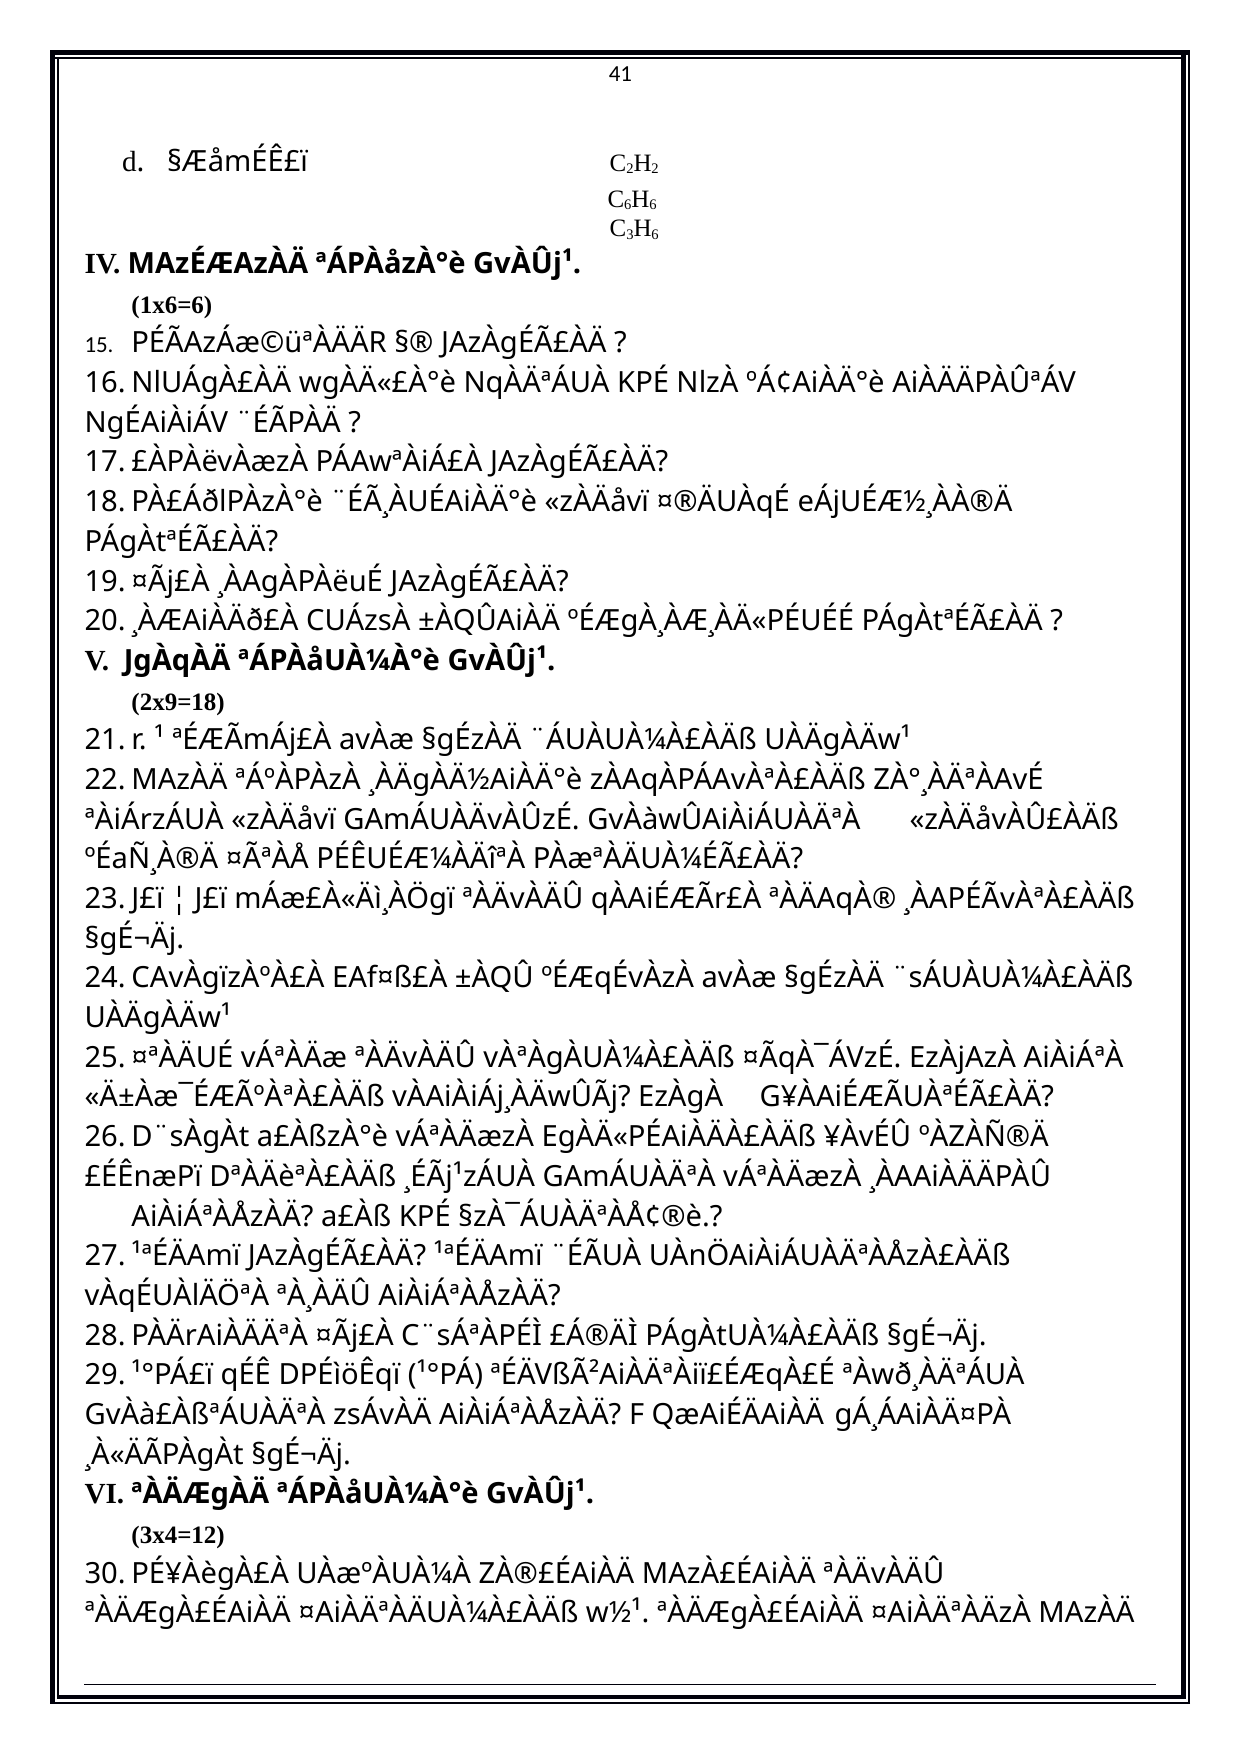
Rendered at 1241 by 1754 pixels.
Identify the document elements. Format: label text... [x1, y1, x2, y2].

list MAzÀÄ ªÁºÀPÀzÀ ¸ÀÄgÀÄ½AiÀÄ°è zÀAqÀPÁAvÀªÀ£ÀÄß ZÀ°¸ÀÄªÀAvÉ ªÀiÁrzÁUÀ «zÀÄåvï GAmÁUÀÄvÀÛzÉ. GvÀàwÛAiÀiÁUÀÄªÀ «zÀÄåvÀÛ£ÀÄß ºÉaÑ¸À®Ä ¤ÃªÀÅ PÉÊUÉÆ¼ÀÄîªÀ PÀæªÀÄUÀ¼ÉÃ£ÀÄ? [84, 758, 1156, 877]
text VI. ªÀÄÆgÀÄ ªÁPÀåUÀ¼À°è GvÀÛj¹. (3x4=12) [84, 1473, 1156, 1552]
list V. JgÀqÀÄ ªÁPÀåUÀ¼À°è GvÀÛj¹. (2x9=18) [84, 639, 1156, 718]
list PÀÄrAiÀÄÄªÀ ¤Ãj£À C¨sÁªÀPÉÌ £Á®ÄÌ PÁgÀtUÀ¼À£ÀÄß §gÉ¬Äj. [84, 1314, 1156, 1353]
list C6H6 [84, 180, 1156, 213]
list ¸ÀÆAiÀÄð£À CUÁzsÀ ±ÀQÛAiÀÄ ºÉÆgÀ¸ÀÆ¸ÀÄ«PÉUÉÉ PÁgÀtªÉÃ£ÀÄ ? [84, 599, 1156, 639]
list C3H6 [84, 213, 1156, 242]
list ¤ªÀÄUÉ vÁªÀÄæ ªÀÄvÀÄÛ vÀªÀgÀUÀ¼À£ÀÄß ¤ÃqÀ¯ÁVzÉ. EzÀjAzÀ AiÀiÁªÀ «Ä±Àæ¯ÉÆÃºÀªÀ£ÀÄß vÀAiÀiÁj¸ÀÄwÛÃj? EzÀgÀ G¥ÀAiÉÆÃUÀªÉÃ£ÀÄ? [84, 1036, 1156, 1115]
list PÉÃAzÁæ©üªÀÄÄR §® JAzÀgÉÃ£ÀÄ ? [84, 322, 1156, 361]
list NlUÁgÀ£ÀÄ wgÀÄ«£À°è NqÀÄªÁUÀ KPÉ NlzÀ ºÁ¢AiÀÄ°è AiÀÄÄPÀÛªÁV NgÉAiÀiÁV ¨ÉÃPÀÄ ? [84, 361, 1156, 441]
list ¤Ãj£À ¸ÀAgÀPÀëuÉ JAzÀgÉÃ£ÀÄ? [84, 560, 1156, 599]
list ¹°PÁ£ï qÉÊ DPÉìöÊqï (¹°PÁ) ªÉÄVßÃ²AiÀÄªÀiï£ÉÆqÀ£É ªÀwð¸ÀÄªÁUÀ GvÀà£ÀßªÁUÀÄªÀ zsÁvÀÄ AiÀiÁªÀÅzÀÄ? F QæAiÉÄAiÀÄ gÁ¸ÁAiÀÄ¤PÀ ¸À«ÄÃPÀgÀt §gÉ¬Äj. [84, 1353, 1156, 1473]
list d. §ÆåmÉÊ£ï C2H2 [122, 140, 1156, 180]
list D¨sÀgÀt a£ÀßzÀ°è vÁªÀÄæzÀ EgÀÄ«PÉAiÀÄÀ£ÀÄß ¥ÀvÉÛ ºÀZÀÑ®Ä £ÉÊnæPï DªÀÄèªÀ£ÀÄß ¸ÉÃj¹zÁUÀ GAmÁUÀÄªÀ vÁªÀÄæzÀ ¸ÀAAiÀÄÄPÀÛ AiÀiÁªÀÅzÀÄ? a£Àß KPÉ §zÀ¯ÁUÀÄªÀÅ¢®è.? [84, 1115, 1156, 1234]
list J£ï ¦ J£ï mÁæ£À«Äì¸ÀÖgï ªÀÄvÀÄÛ qÀAiÉÆÃr£À ªÀÄAqÀ® ¸ÀAPÉÃvÀªÀ£ÀÄß §gÉ¬Äj. [84, 877, 1156, 957]
list IV. MAzÉÆAzÀÄ ªÁPÀåzÀ°è GvÀÛj¹. (1x6=6) [84, 242, 1156, 322]
list PÀ£ÁðlPÀzÀ°è ¨ÉÃ¸ÀUÉAiÀÄ°è «zÀÄåvï ¤®ÄUÀqÉ eÁjUÉÆ½¸ÀÀ®Ä PÁgÀtªÉÃ£ÀÄ? [84, 480, 1156, 560]
list ¹ªÉÄAmï JAzÀgÉÃ£ÀÄ? ¹ªÉÄAmï ¨ÉÃUÀ UÀnÖAiÀiÁUÀÄªÀÅzÀ£ÀÄß vÀqÉUÀlÄÖªÀ ªÀ¸ÀÄÛ AiÀiÁªÀÅzÀÄ? [84, 1234, 1156, 1314]
list PÉ¥ÀègÀ£À UÀæºÀUÀ¼À ZÀ®£ÉAiÀÄ MAzÀ£ÉAiÀÄ ªÀÄvÀÄÛ ªÀÄÆgÀ£ÉAiÀÄ ¤AiÀÄªÀÄUÀ¼À£ÀÄß w½¹. ªÀÄÆgÀ£ÉAiÀÄ ¤AiÀÄªÀÄzÀ MAzÀÄ [84, 1552, 1156, 1631]
list CAvÀgïzÀºÀ£À EAf¤ß£À ±ÀQÛ ºÉÆqÉvÀzÀ avÀæ §gÉzÀÄ ¨sÁUÀUÀ¼À£ÀÄß UÀÄgÀÄw¹ [84, 957, 1156, 1036]
list £ÀPÀëvÀæzÀ PÁAwªÀiÁ£À JAzÀgÉÃ£ÀÄ? [84, 441, 1156, 480]
list r. ¹ ªÉÆÃmÁj£À avÀæ §gÉzÀÄ ¨ÁUÀUÀ¼À£ÀÄß UÀÄgÀÄw¹ [84, 718, 1156, 758]
